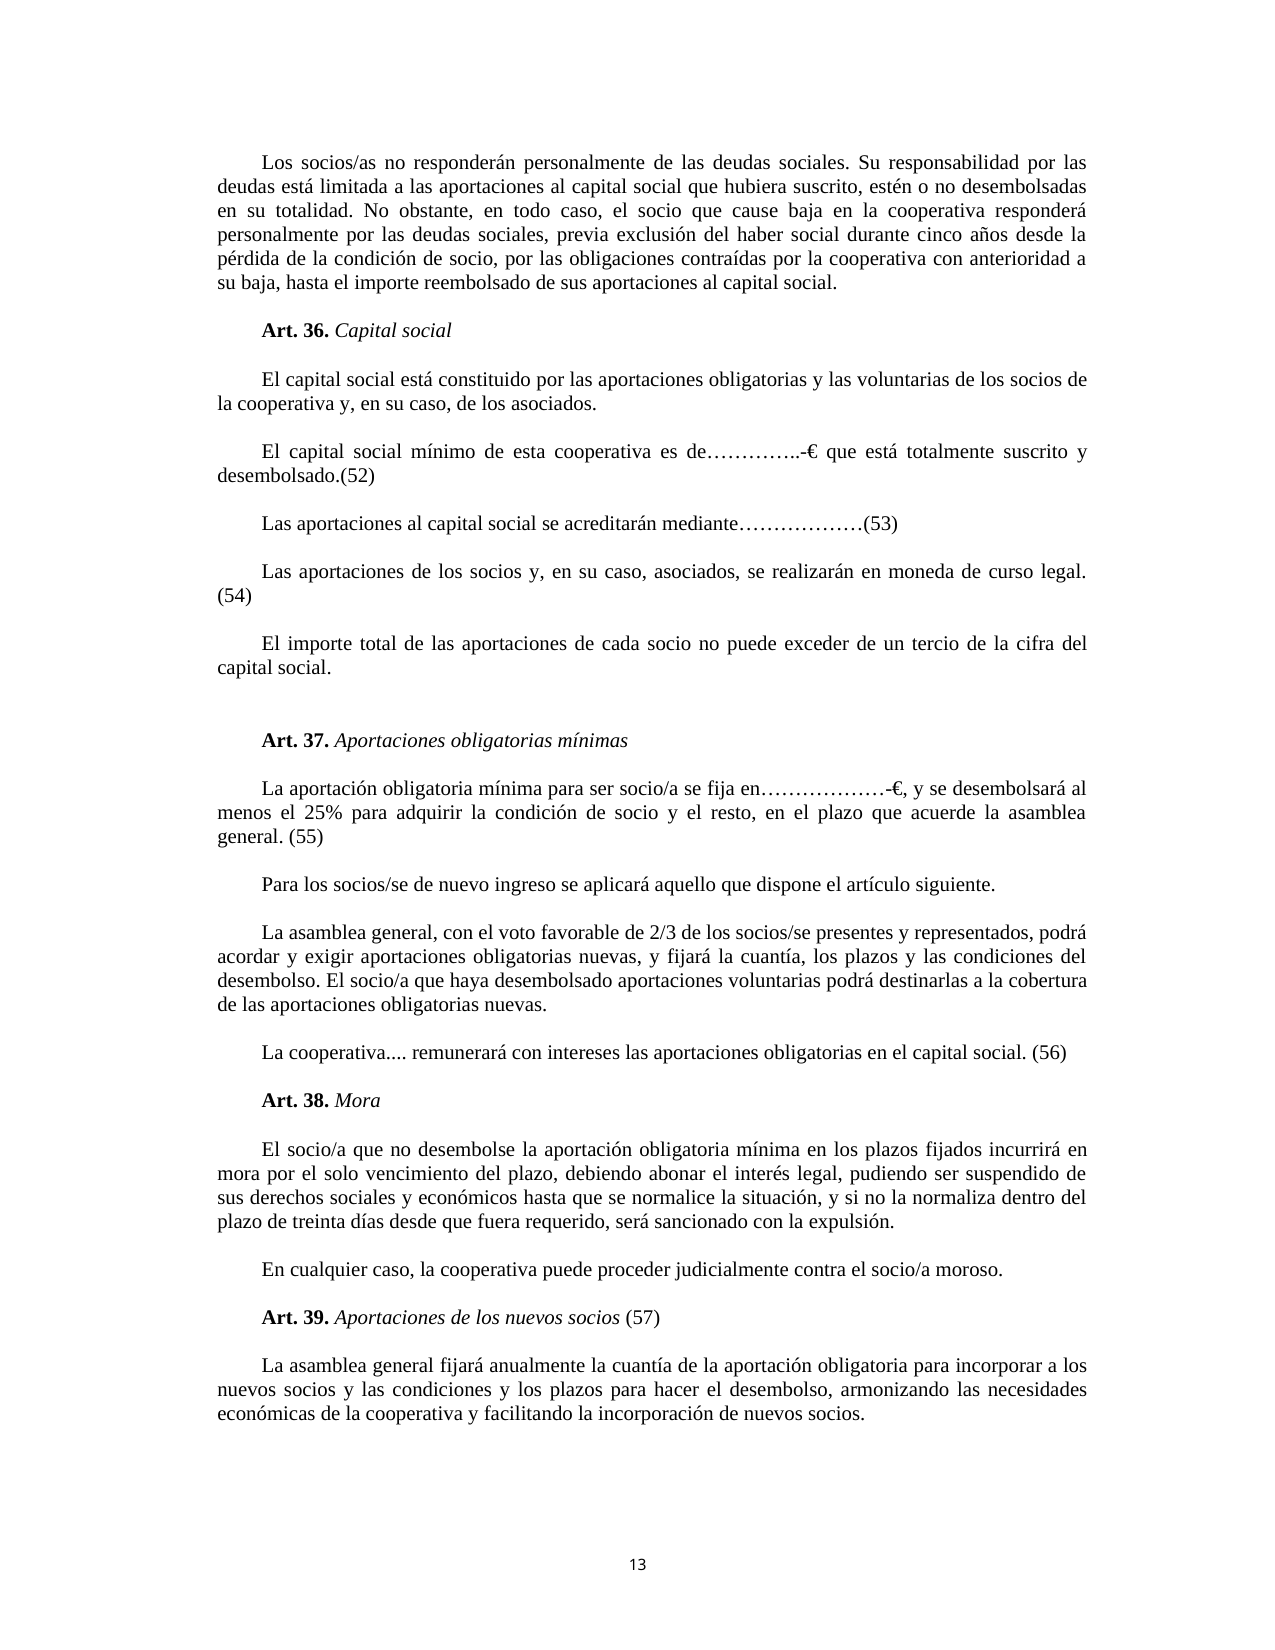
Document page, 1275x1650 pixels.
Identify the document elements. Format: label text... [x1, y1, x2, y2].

text El capital social mínimo de esta cooperativa es de…………..-€ que está totalmente suscrito y desembolsado.(52) [217, 439, 1088, 487]
text Art. 37. Aportaciones obligatorias mínimas [217, 727, 1088, 752]
text En cualquier caso, la cooperativa puede proceder judicialmente contra el socio/a moroso. [217, 1257, 1088, 1281]
text Para los socios/se de nuevo ingreso se aplicará aquello que dispone el artículo siguiente. [217, 872, 1088, 896]
text Las aportaciones de los socios y, en su caso, asociados, se realizarán en moneda de curso legal. (54) [217, 559, 1088, 607]
text La asamblea general fijará anualmente la cuantía de la aportación obligatoria para incorporar a los nuevos socios y las condiciones y los plazos para hacer el desembolso, armonizando las necesidades económicas de la cooperativa y facilitando la incorporación de nuevos socios. [217, 1353, 1088, 1425]
text El capital social está constituido por las aportaciones obligatorias y las voluntarias de los socios de la cooperativa y, en su caso, de los asociados. [217, 367, 1088, 415]
text El socio/a que no desembolse la aportación obligatoria mínima en los plazos fijados incurrirá en mora por el solo vencimiento del plazo, debiendo abonar el interés legal, pudiendo ser suspendido de sus derechos sociales y económicos hasta que se normalice la situación, y si no la normaliza dentro del plazo de treinta días desde que fuera requerido, será sancionado con la expulsión. [217, 1137, 1088, 1233]
text La aportación obligatoria mínima para ser socio/a se fija en………………-€, y se desembolsará al menos el 25% para adquirir la condición de socio y el resto, en el plazo que acuerde la asamblea general. (55) [217, 776, 1088, 848]
text Art. 36. Capital social [217, 318, 1088, 342]
text El importe total de las aportaciones de cada socio no puede exceder de un tercio de la cifra del capital social. [217, 631, 1088, 679]
text La cooperativa.... remunerará con intereses las aportaciones obligatorias en el capital social. (56) [217, 1040, 1088, 1064]
text La asamblea general, con el voto favorable de 2/3 de los socios/se presentes y representados, podrá acordar y exigir aportaciones obligatorias nuevas, y fijará la cuantía, los plazos y las condiciones del desembolso. El socio/a que haya desembolsado aportaciones voluntarias podrá destinarlas a la cobertura de las aportaciones obligatorias nuevas. [217, 920, 1088, 1016]
text Art. 39. Aportaciones de los nuevos socios (57) [217, 1305, 1088, 1329]
text Art. 38. Mora [217, 1088, 1088, 1112]
text Los socios/as no responderán personalmente de las deudas sociales. Su responsabilidad por las deudas está limitada a las aportaciones al capital social que hubiera suscrito, estén o no desembolsadas en su totalidad. No obstante, en todo caso, el socio que cause baja en la cooperativa responderá personalmente por las deudas sociales, previa exclusión del haber social durante cinco años desde la pérdida de la condición de socio, por las obligaciones contraídas por la cooperativa con anterioridad a su baja, hasta el importe reembolsado de sus aportaciones al capital social. [217, 150, 1088, 294]
text Las aportaciones al capital social se acreditarán mediante………………(53) [217, 511, 1088, 535]
